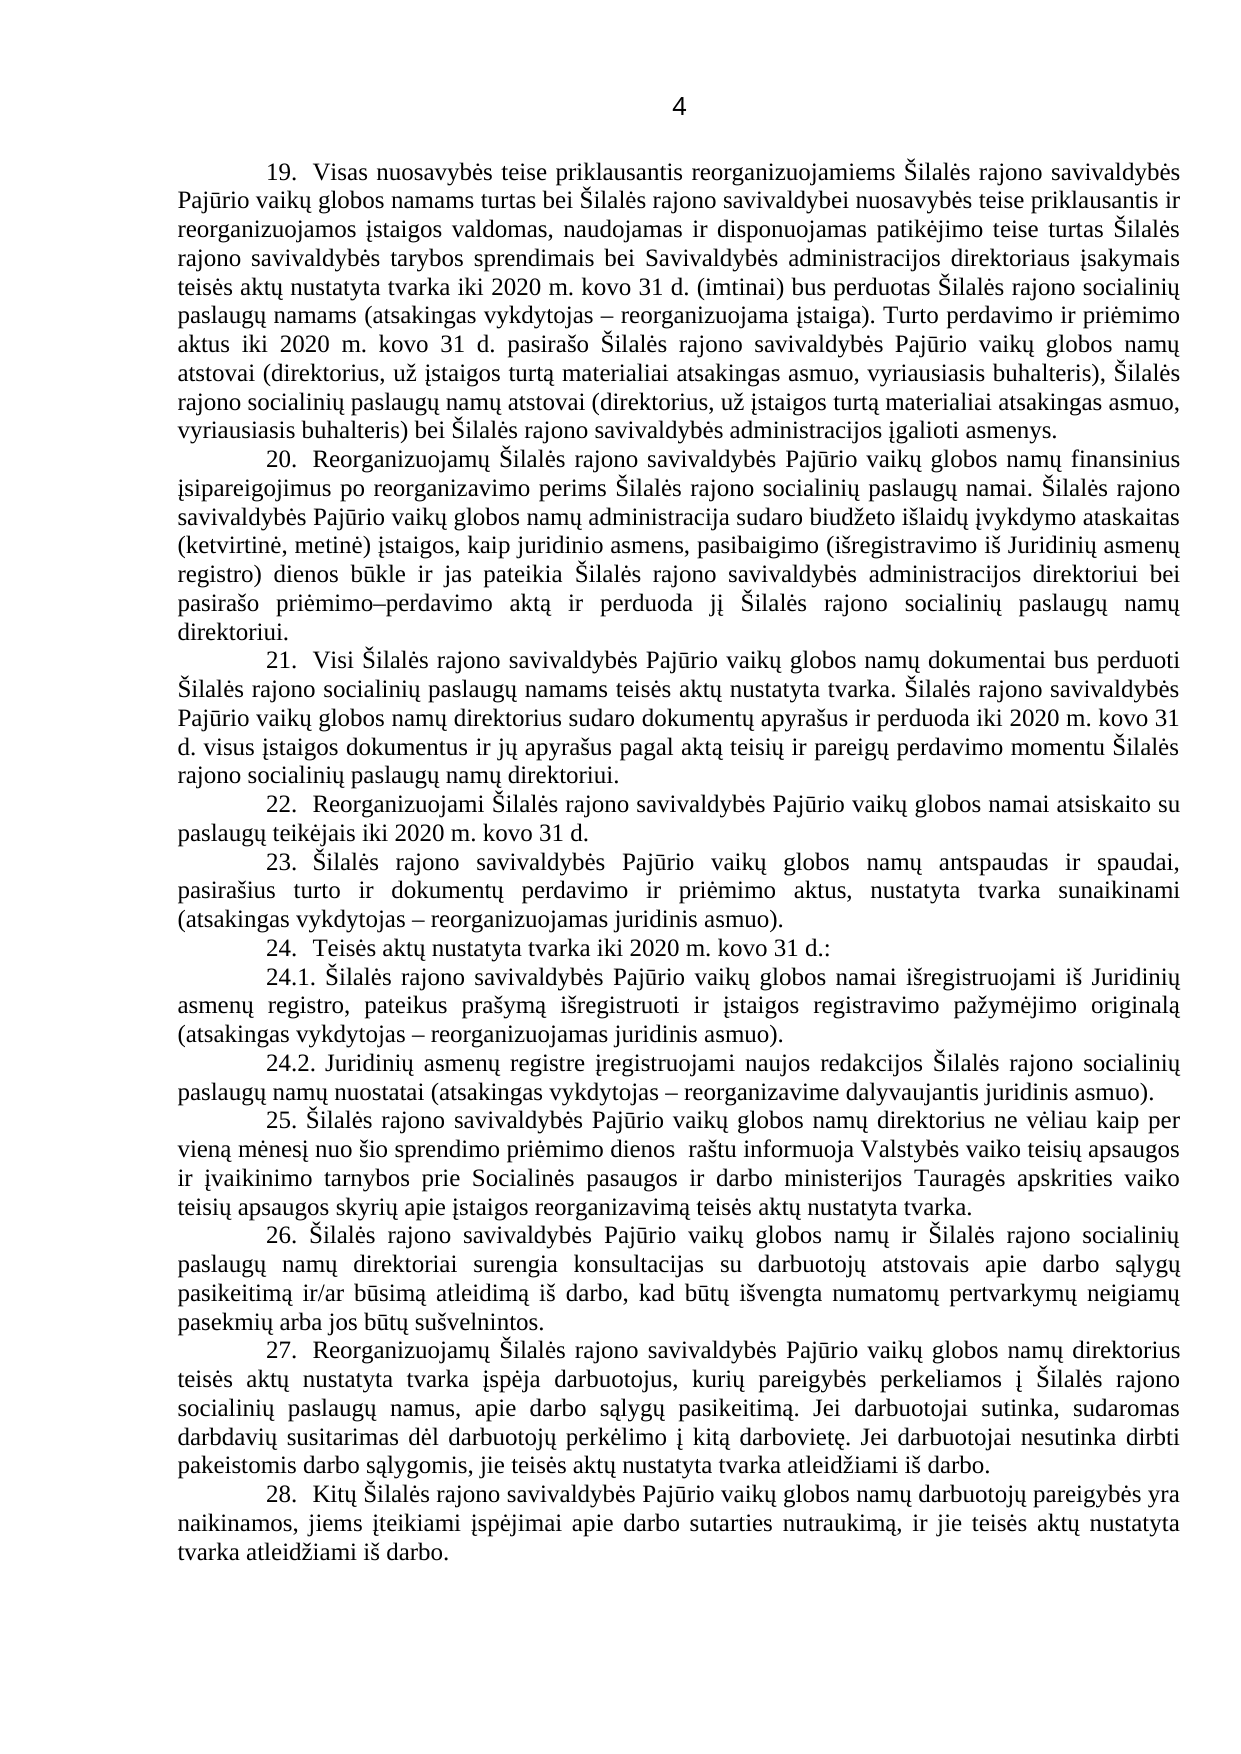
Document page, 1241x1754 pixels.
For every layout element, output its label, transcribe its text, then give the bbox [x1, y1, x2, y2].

text 23. Šilalės rajono savivaldybės Pajūrio vaikų globos namų antspaudas ir spaudai, pasirašius turto ir dokumentų perdavimo ir priėmimo aktus, nustatyta tvarka sunaikinami (atsakingas vykdytojas – reorganizuojamas juridinis asmuo). [177, 847, 1181, 933]
text 25. Šilalės rajono savivaldybės Pajūrio vaikų globos namų direktorius ne vėliau kaip per vieną mėnesį nuo šio sprendimo priėmimo dienos raštu informuoja Valstybės vaiko teisių apsaugos ir įvaikinimo tarnybos prie Socialinės pasaugos ir darbo ministerijos Tauragės apskrities vaiko teisių apsaugos skyrių apie įstaigos reorganizavimą teisės aktų nustatyta tvarka. [177, 1106, 1181, 1221]
text 21. Visi Šilalės rajono savivaldybės Pajūrio vaikų globos namų dokumentai bus perduoti Šilalės rajono socialinių paslaugų namams teisės aktų nustatyta tvarka. Šilalės rajono savivaldybės Pajūrio vaikų globos namų direktorius sudaro dokumentų apyrašus ir perduoda iki 2020 m. kovo 31 d. visus įstaigos dokumentus ir jų apyrašus pagal aktą teisių ir pareigų perdavimo momentu Šilalės rajono socialinių paslaugų namų direktoriui. [177, 646, 1181, 789]
text 28. Kitų Šilalės rajono savivaldybės Pajūrio vaikų globos namų darbuotojų pareigybės yra naikinamos, jiems įteikiami įspėjimai apie darbo sutarties nutraukimą, ir jie teisės aktų nustatyta tvarka atleidžiami iš darbo. [177, 1479, 1181, 1566]
text 24. Teisės aktų nustatyta tvarka iki 2020 m. kovo 31 d.: [177, 933, 1181, 962]
text 24.1. Šilalės rajono savivaldybės Pajūrio vaikų globos namai išregistruojami iš Juridinių asmenų registro, pateikus prašymą išregistruoti ir įstaigos registravimo pažymėjimo originalą (atsakingas vykdytojas – reorganizuojamas juridinis asmuo). [177, 962, 1181, 1048]
text 22. Reorganizuojami Šilalės rajono savivaldybės Pajūrio vaikų globos namai atsiskaito su paslaugų teikėjais iki 2020 m. kovo 31 d. [177, 789, 1181, 847]
text 19. Visas nuosavybės teise priklausantis reorganizuojamiems Šilalės rajono savivaldybės Pajūrio vaikų globos namams turtas bei Šilalės rajono savivaldybei nuosavybės teise priklausantis ir reorganizuojamos įstaigos valdomas, naudojamas ir disponuojamas patikėjimo teise turtas Šilalės rajono savivaldybės tarybos sprendimais bei Savivaldybės administracijos direktoriaus įsakymais teisės aktų nustatyta tvarka iki 2020 m. kovo 31 d. (imtinai) bus perduotas Šilalės rajono socialinių paslaugų namams (atsakingas vykdytojas – reorganizuojama įstaiga). Turto perdavimo ir priėmimo aktus iki 2020 m. kovo 31 d. pasirašo Šilalės rajono savivaldybės Pajūrio vaikų globos namų atstovai (direktorius, už įstaigos turtą materialiai atsakingas asmuo, vyriausiasis buhalteris), Šilalės rajono socialinių paslaugų namų atstovai (direktorius, už įstaigos turtą materialiai atsakingas asmuo, vyriausiasis buhalteris) bei Šilalės rajono savivaldybės administracijos įgalioti asmenys. [177, 157, 1181, 444]
text 20. Reorganizuojamų Šilalės rajono savivaldybės Pajūrio vaikų globos namų finansinius įsipareigojimus po reorganizavimo perims Šilalės rajono socialinių paslaugų namai. Šilalės rajono savivaldybės Pajūrio vaikų globos namų administracija sudaro biudžeto išlaidų įvykdymo ataskaitas (ketvirtinė, metinė) įstaigos, kaip juridinio asmens, pasibaigimo (išregistravimo iš Juridinių asmenų registro) dienos būkle ir jas pateikia Šilalės rajono savivaldybės administracijos direktoriui bei pasirašo priėmimo–perdavimo aktą ir perduoda jį Šilalės rajono socialinių paslaugų namų direktoriui. [177, 444, 1181, 646]
text 27. Reorganizuojamų Šilalės rajono savivaldybės Pajūrio vaikų globos namų direktorius teisės aktų nustatyta tvarka įspėja darbuotojus, kurių pareigybės perkeliamos į Šilalės rajono socialinių paslaugų namus, apie darbo sąlygų pasikeitimą. Jei darbuotojai sutinka, sudaromas darbdavių susitarimas dėl darbuotojų perkėlimo į kitą darbovietę. Jei darbuotojai nesutinka dirbti pakeistomis darbo sąlygomis, jie teisės aktų nustatyta tvarka atleidžiami iš darbo. [177, 1336, 1181, 1479]
text 26. Šilalės rajono savivaldybės Pajūrio vaikų globos namų ir Šilalės rajono socialinių paslaugų namų direktoriai surengia konsultacijas su darbuotojų atstovais apie darbo sąlygų pasikeitimą ir/ar būsimą atleidimą iš darbo, kad būtų išvengta numatomų pertvarkymų neigiamų pasekmių arba jos būtų sušvelnintos. [177, 1221, 1181, 1336]
text 24.2. Juridinių asmenų registre įregistruojami naujos redakcijos Šilalės rajono socialinių paslaugų namų nuostatai (atsakingas vykdytojas – reorganizavime dalyvaujantis juridinis asmuo). [177, 1048, 1181, 1106]
